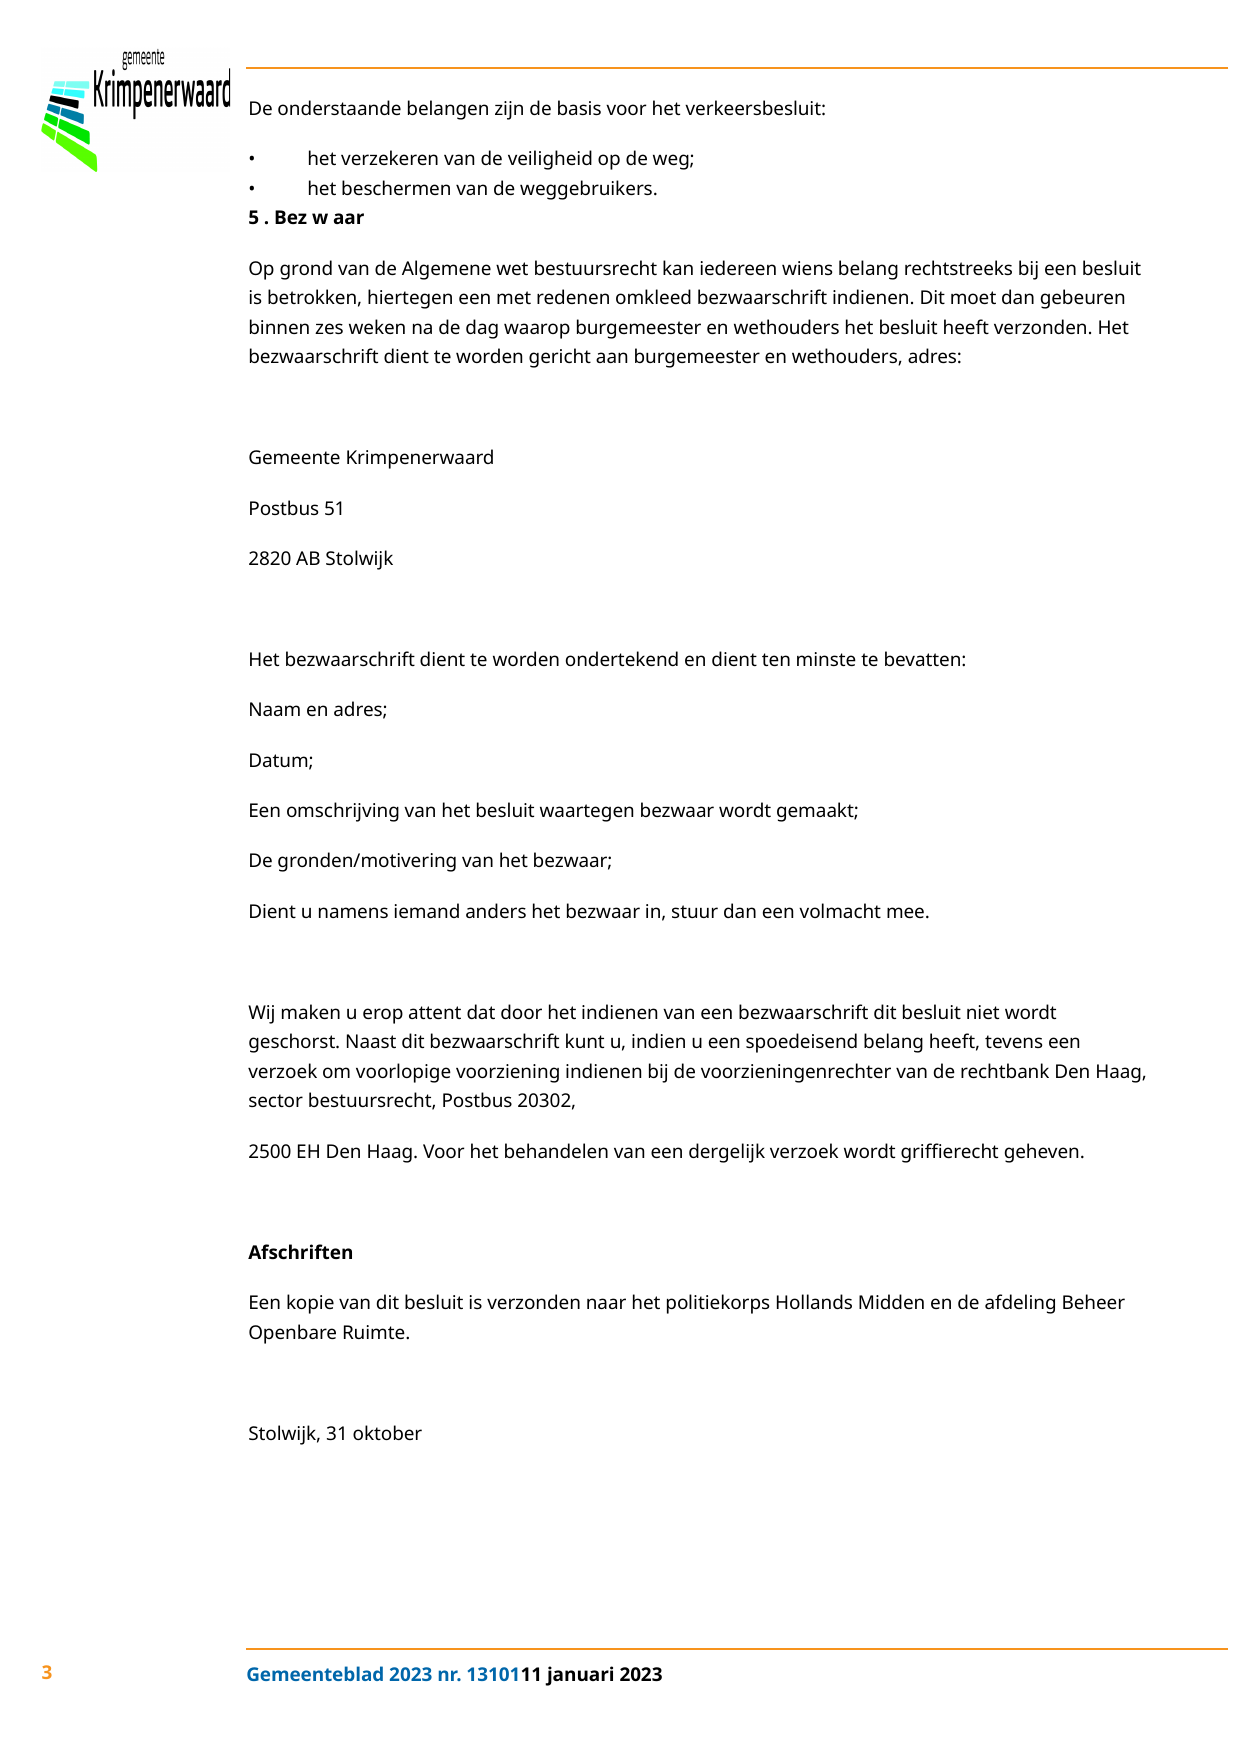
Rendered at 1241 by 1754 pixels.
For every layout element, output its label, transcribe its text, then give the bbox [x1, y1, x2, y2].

text 2500 EH Den Haag. Voor het behandelen van een dergelijk verzoek wordt griffierecht geheven. [248, 1138, 1152, 1164]
text Stolwijk, ‎31 oktober [248, 1420, 1152, 1446]
text Een omschrijving van het besluit waartegen bezwaar wordt gemaakt; [248, 797, 1152, 823]
text 2820 AB Stolwijk [248, 545, 1152, 571]
text 5 . Bez w aar [248, 204, 1152, 230]
text Gemeente Krimpenerwaard [248, 444, 1152, 470]
text Naam en adres; [248, 696, 1152, 722]
text Datum; [248, 747, 1152, 773]
text Wij maken u erop attent dat door het indienen van een bezwaarschrift dit besluit niet wordt geschorst. Naast dit bezwaarschrift kunt u, indien u een spoedeisend belang heeft, tevens een verzoek om voorlopige voorziening indienen bij de voorzieningenrechter van de rechtbank Den Haag, sector bestuursrecht, Postbus 20302, [248, 999, 1152, 1113]
text Postbus 51 [248, 495, 1152, 521]
list het verzekeren van de veiligheid op de weg; [248, 145, 1152, 171]
text Een kopie van dit besluit is verzonden naar het politiekorps Hollands Midden en de afdeling Beheer Openbare Ruimte. [248, 1289, 1152, 1345]
text Afschriften [248, 1239, 1152, 1265]
text Dient u namens iemand anders het bezwaar in, stuur dan een volmacht mee. [248, 898, 1152, 924]
picture [41, 47, 231, 172]
text De onderstaande belangen zijn de basis voor het verkeersbesluit: [248, 95, 1152, 121]
text De gronden/motivering van het bezwaar; [248, 848, 1152, 873]
text Het bezwaarschrift dient te worden ondertekend en dient ten minste te bevatten: [248, 646, 1152, 672]
list het beschermen van de weggebruikers. [248, 175, 1152, 201]
text Op grond van de Algemene wet bestuursrecht kan iedereen wiens belang rechtstreeks bij een besluit is betrokken, hiertegen een met redenen omkleed bezwaarschrift indienen. Dit moet dan gebeuren binnen zes weken na de dag waarop burgemeester en wethouders het besluit heeft verzonden. Het bezwaarschrift dient te worden gericht aan burgemeester en wethouders, adres: [248, 255, 1152, 369]
